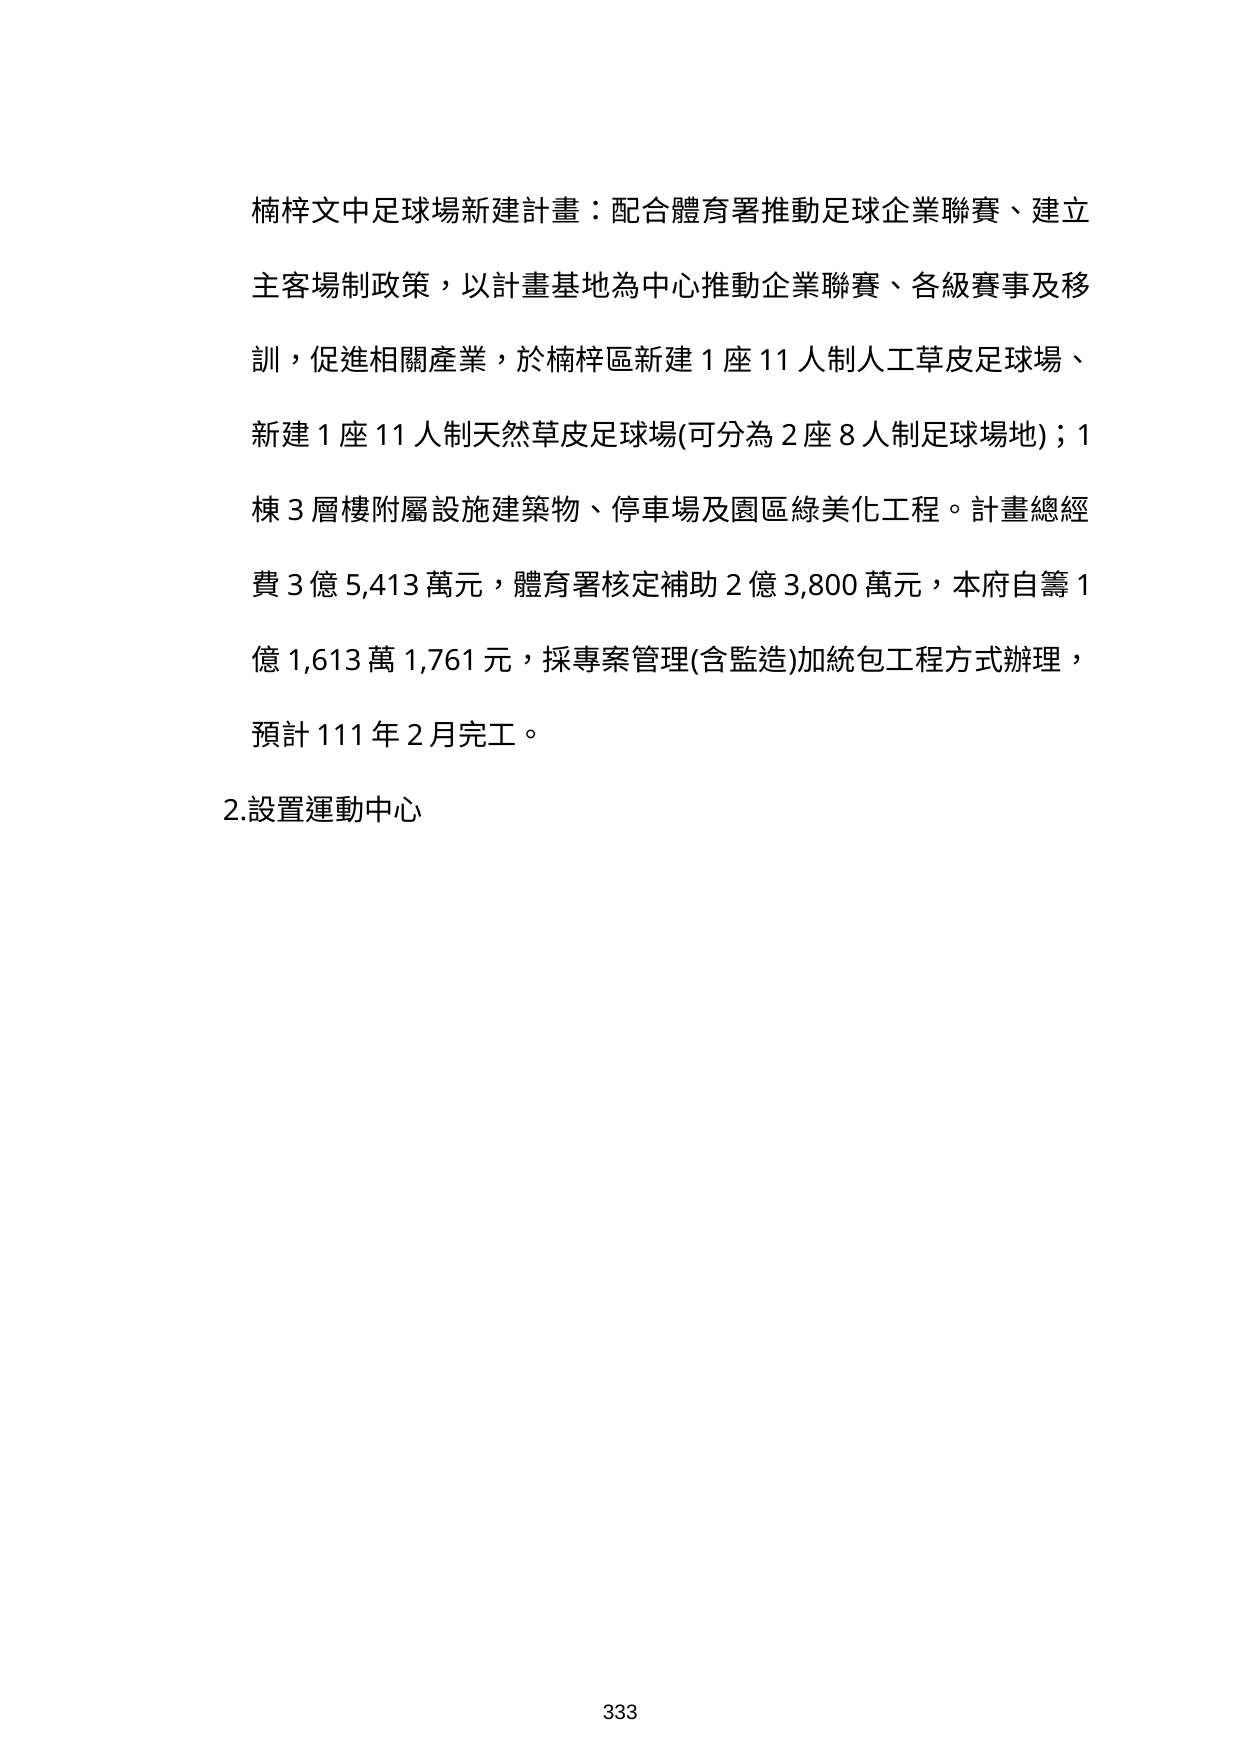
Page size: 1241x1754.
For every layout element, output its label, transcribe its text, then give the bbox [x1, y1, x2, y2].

text 2.設置運動中心 [223, 764, 1092, 839]
text 楠梓文中足球場新建計畫：配合體育署推動足球企業聯賽、建立主客場制政策，以計畫基地為中心推動企業聯賽、各級賽事及移訓，促進相關產業，於楠梓區新建1座11人制人工草皮足球場、新建1座11人制天然草皮足球場(可分為2座8人制足球場地)；1棟3層樓附屬設施建築物、停車場及園區綠美化工程。計畫總經費3億5,413萬元，體育署核定補助2億3,800萬元，本府自籌1億1,613萬1,761元，採專案管理(含監造)加統包工程方式辦理，預計111年2月完工。 [251, 164, 1092, 764]
